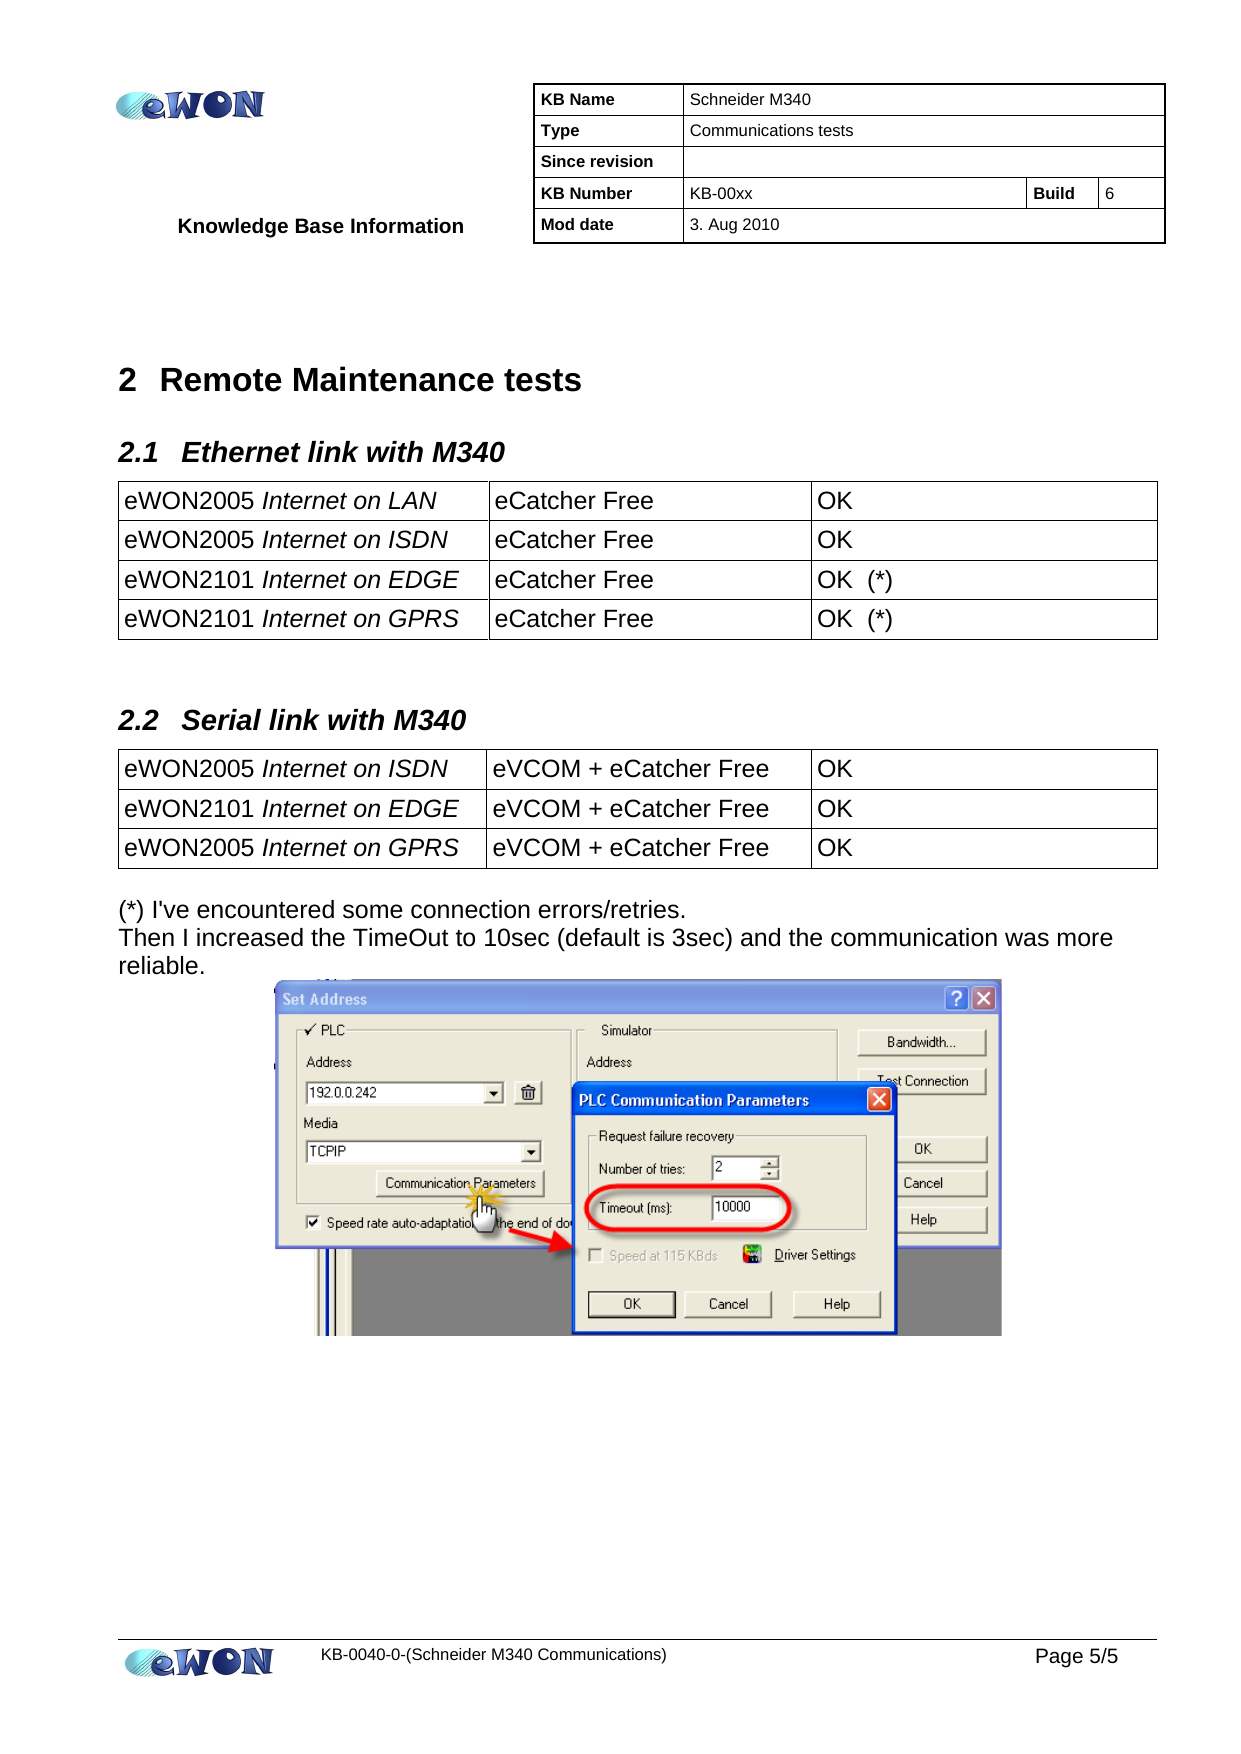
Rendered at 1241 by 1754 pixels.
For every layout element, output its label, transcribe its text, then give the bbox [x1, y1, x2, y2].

table_header OK [812, 750, 1157, 789]
picture [123, 1645, 277, 1679]
table_cell eWON2005 Internet on GPRS [119, 829, 486, 868]
table_cell eWON2101 Internet on EDGE [119, 561, 488, 599]
table_cell OK [812, 521, 1157, 560]
table_cell eWON2101 Internet on EDGE [119, 790, 486, 828]
subtitle Ethernet link with M340 [118, 436, 1157, 468]
table_cell eWON2005 Internet on ISDN [119, 521, 488, 560]
table_cell eVCOM + eCatcher Free [487, 829, 811, 868]
table_header OK [812, 482, 1157, 520]
table_cell OK [812, 790, 1157, 828]
table_cell eCatcher Free [490, 561, 811, 599]
picture [115, 88, 268, 122]
table_header eCatcher Free [490, 482, 811, 520]
table_cell OK (*) [812, 561, 1157, 599]
subtitle Serial link with M340 [118, 704, 1157, 737]
table_header eWON2005 Internet on LAN [119, 482, 488, 520]
table_cell eVCOM + eCatcher Free [487, 790, 811, 828]
table_cell OK [812, 829, 1157, 868]
text (*) I've encountered some connection errors/retries. Then I increased the TimeOut to 10sec (default is 3sec) and the communication was more reliable. [118, 896, 1157, 979]
table_cell eCatcher Free [490, 600, 811, 639]
picture [274, 979, 1002, 1336]
table_header eWON2005 Internet on ISDN [119, 750, 486, 789]
subtitle Remote Maintenance tests [118, 361, 1157, 398]
table_cell OK (*) [812, 600, 1157, 639]
table_cell eWON2101 Internet on GPRS [119, 600, 488, 639]
table_header eVCOM + eCatcher Free [487, 750, 811, 789]
table_cell eCatcher Free [490, 521, 811, 560]
